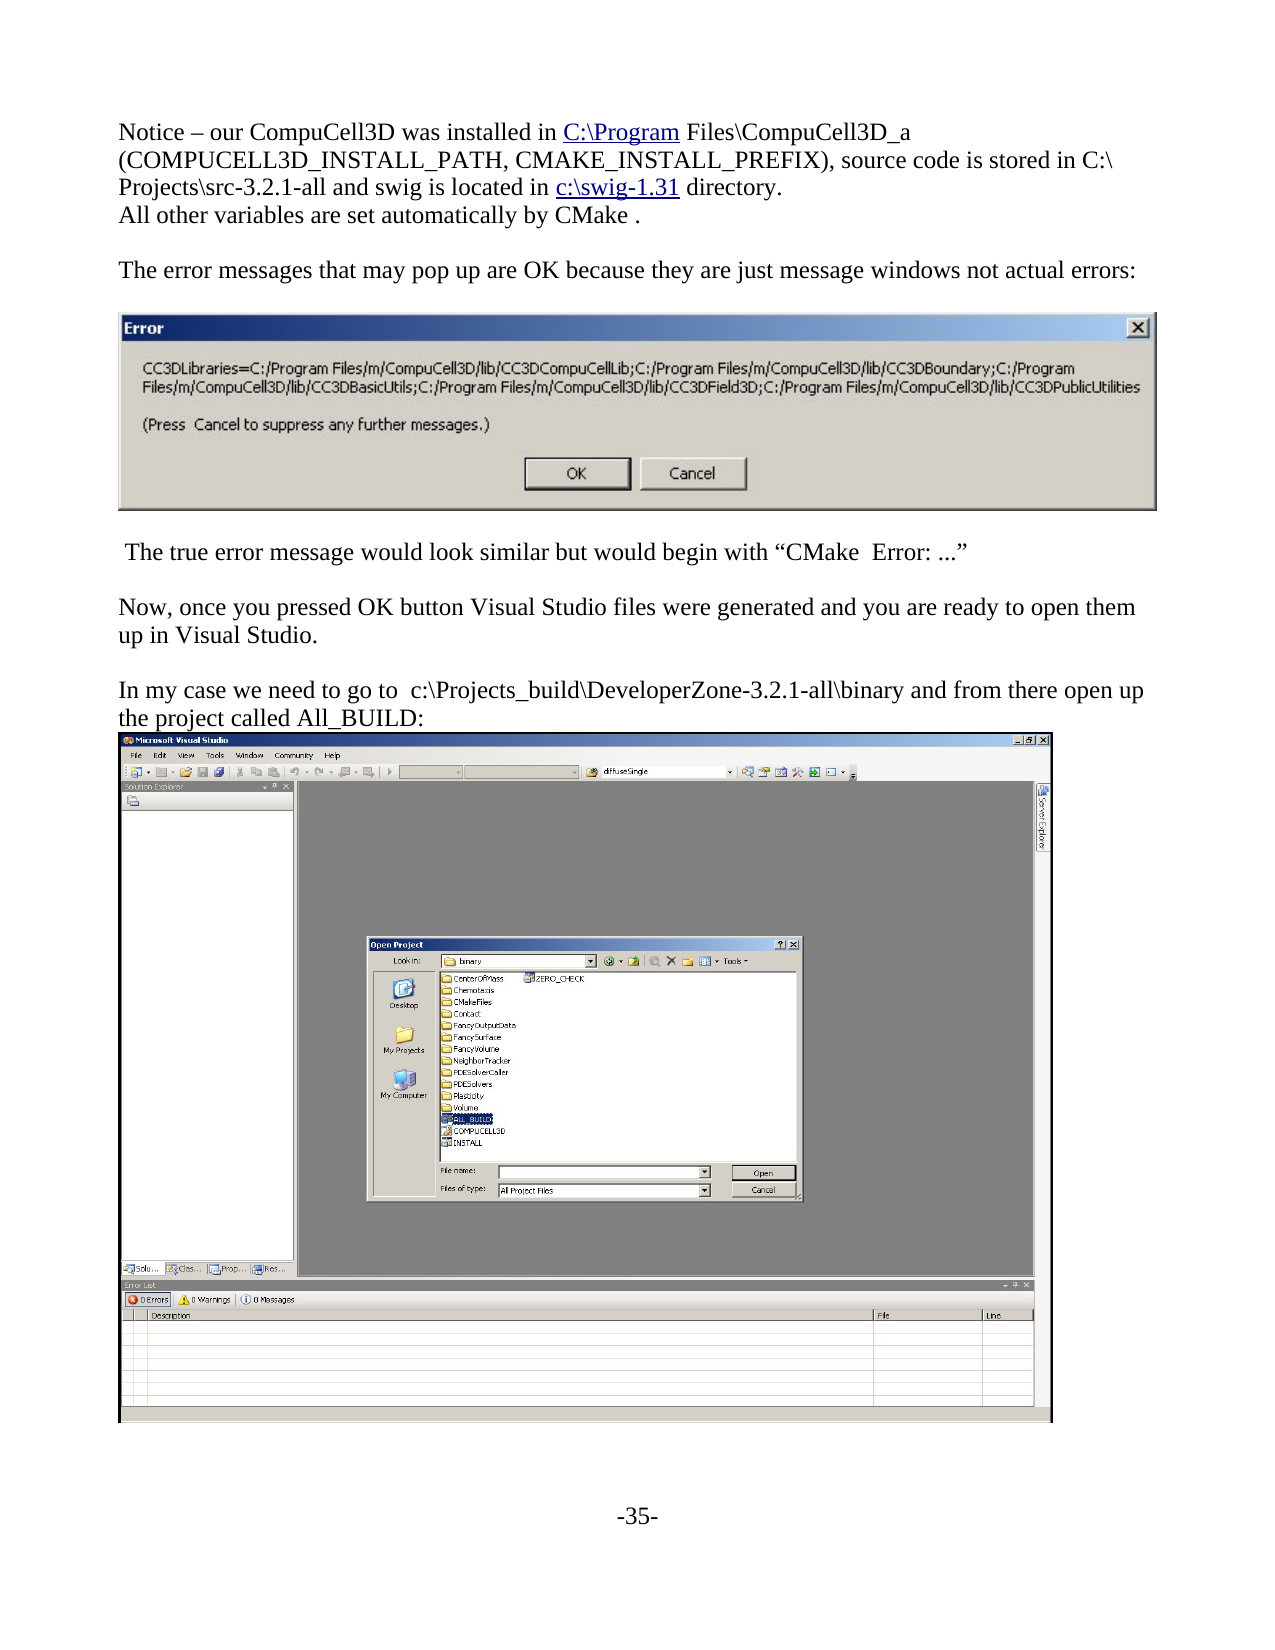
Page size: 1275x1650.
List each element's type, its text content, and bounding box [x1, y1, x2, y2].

picture [118, 312, 1157, 511]
text The true error message would look similar but would begin with “CMake Error: ...” [118, 538, 1157, 566]
text Now, once you pressed OK button Visual Studio files were generated and you are ready to open them up in Visual Studio. [118, 593, 1157, 649]
picture [118, 732, 1053, 1423]
text The error messages that may pop up are OK because they are just message windows not actual errors: [118, 257, 1157, 284]
text All other variables are set automatically by CMake . [118, 201, 1157, 229]
text Notice – our CompuCell3D was installed in C:\Program Files\CompuCell3D_a (COMPUCELL3D_INSTALL_PATH, CMAKE_INSTALL_PREFIX), source code is stored in C:\Projects\src-3.2.1-all and swig is located in c:\swig-1.31 directory. [118, 118, 1157, 201]
text In my case we need to go to c:\Projects_build\DeveloperZone-3.2.1-all\binary and from there open up the project called All_BUILD: [118, 677, 1157, 732]
